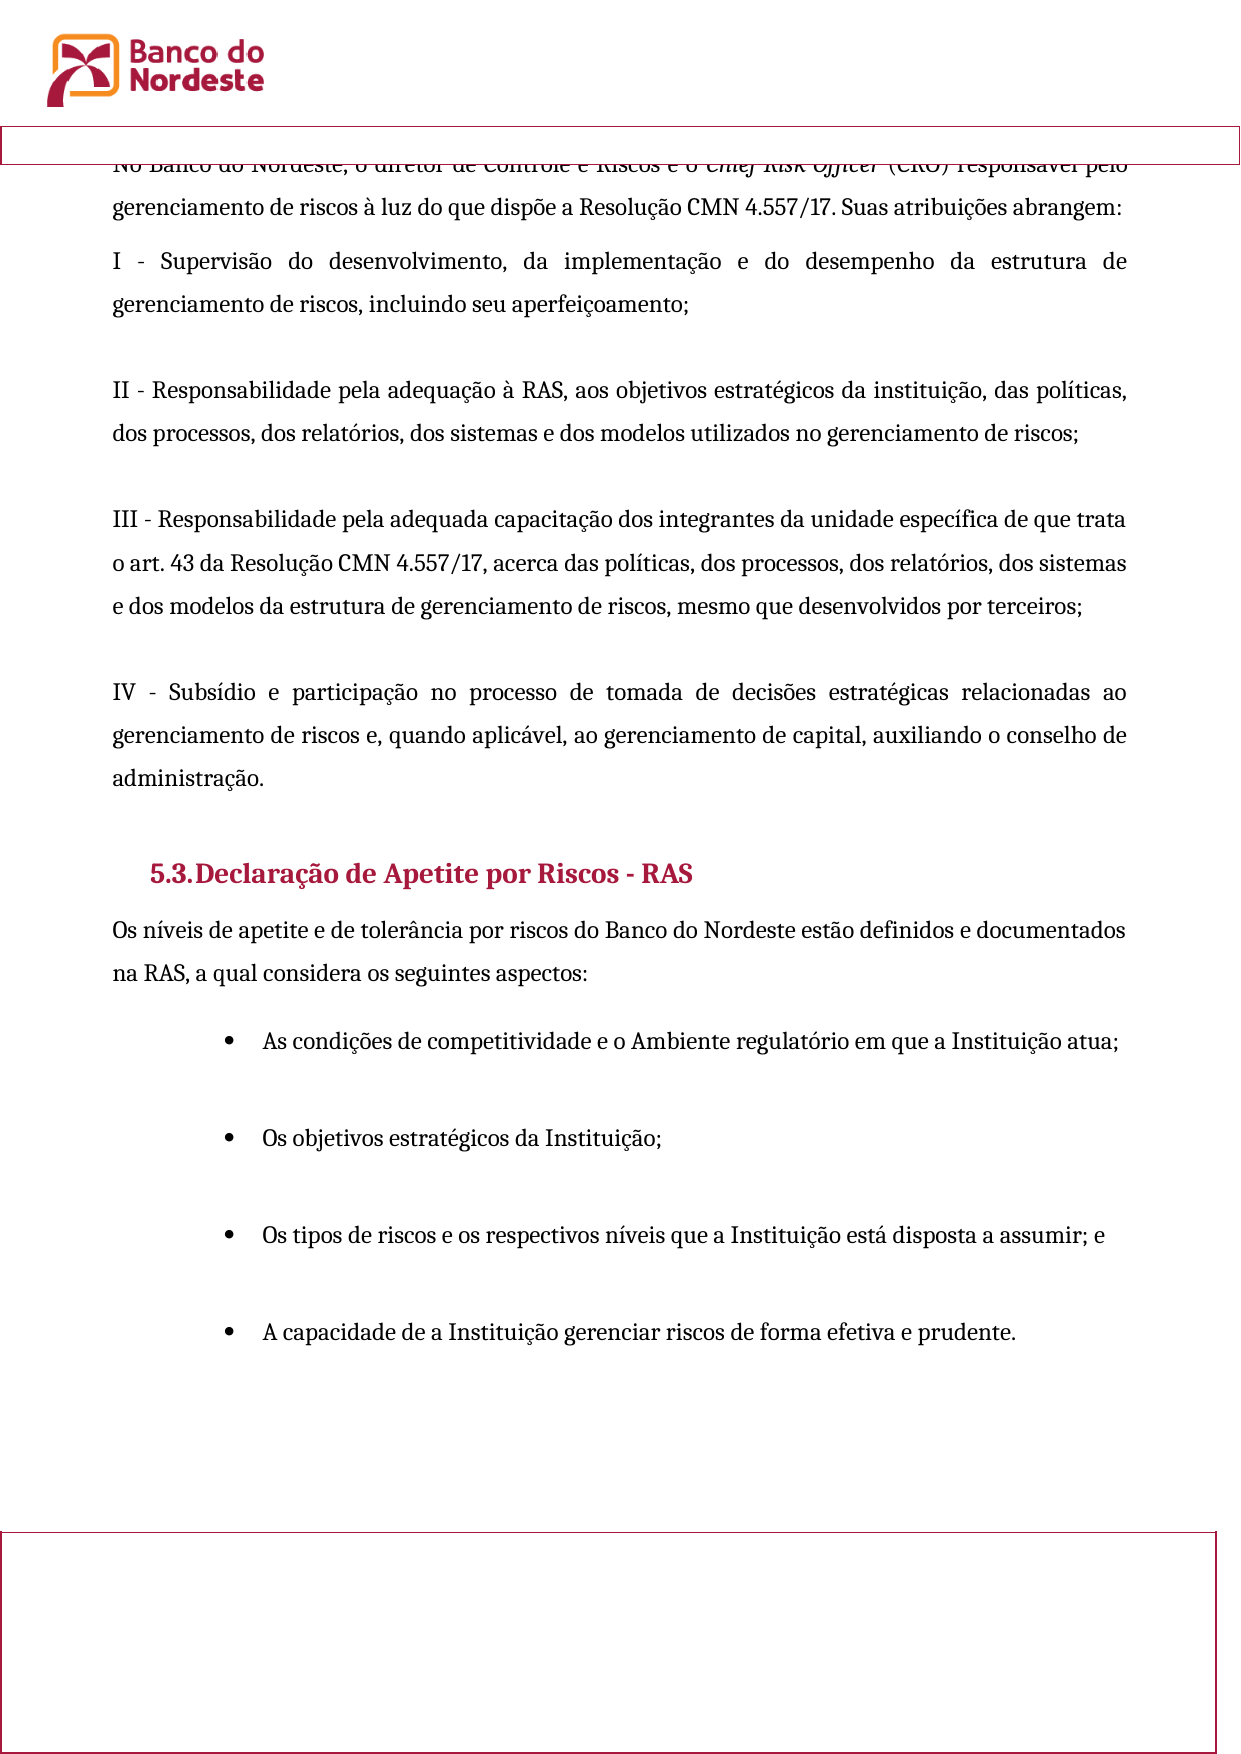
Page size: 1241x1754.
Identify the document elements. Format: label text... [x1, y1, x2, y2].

list Declaração de Apetite por Riscos - RAS [150, 857, 1128, 891]
text II - Responsabilidade pela adequação à RAS, aos objetivos estratégicos da instituição, das políticas, dos processos, dos relatórios, dos sistemas e dos modelos utilizados no gerenciamento de riscos; [112, 376, 1128, 448]
list Os tipos de riscos e os respectivos níveis que a Instituição está disposta a assumir; e [225, 1221, 1128, 1249]
text No Banco do Nordeste, o diretor de Controle e Riscos é o Chief Risk Officer (CRO) responsável pelo gerenciamento de riscos à luz do que dispõe a Resolução CMN 4.557/17. Suas atribuições abrangem: [112, 165, 1128, 222]
list A capacidade de a Instituição gerenciar riscos de forma efetiva e prudente. [225, 1318, 1128, 1346]
list Os objetivos estratégicos da Instituição; [225, 1124, 1128, 1153]
text Os níveis de apetite e de tolerância por riscos do Banco do Nordeste estão definidos e documentados na RAS, a qual considera os seguintes aspectos: [112, 916, 1128, 988]
text III - Responsabilidade pela adequada capacitação dos integrantes da unidade específica de que trata o art. 43 da Resolução CMN 4.557/17, acerca das políticas, dos processos, dos relatórios, dos sistemas e dos modelos da estrutura de gerenciamento de riscos, mesmo que desenvolvidos por terceiros; [112, 505, 1128, 620]
text I - Supervisão do desenvolvimento, da implementação e do desempenho da estrutura de gerenciamento de riscos, incluindo seu aperfeiçoamento; [112, 247, 1128, 318]
text IV - Subsídio e participação no processo de tomada de decisões estratégicas relacionadas ao gerenciamento de riscos e, quando aplicável, ao gerenciamento de capital, auxiliando o conselho de administração. [112, 678, 1128, 793]
list As condições de competitividade e o Ambiente regulatório em que a Instituição atua; [225, 1027, 1128, 1056]
